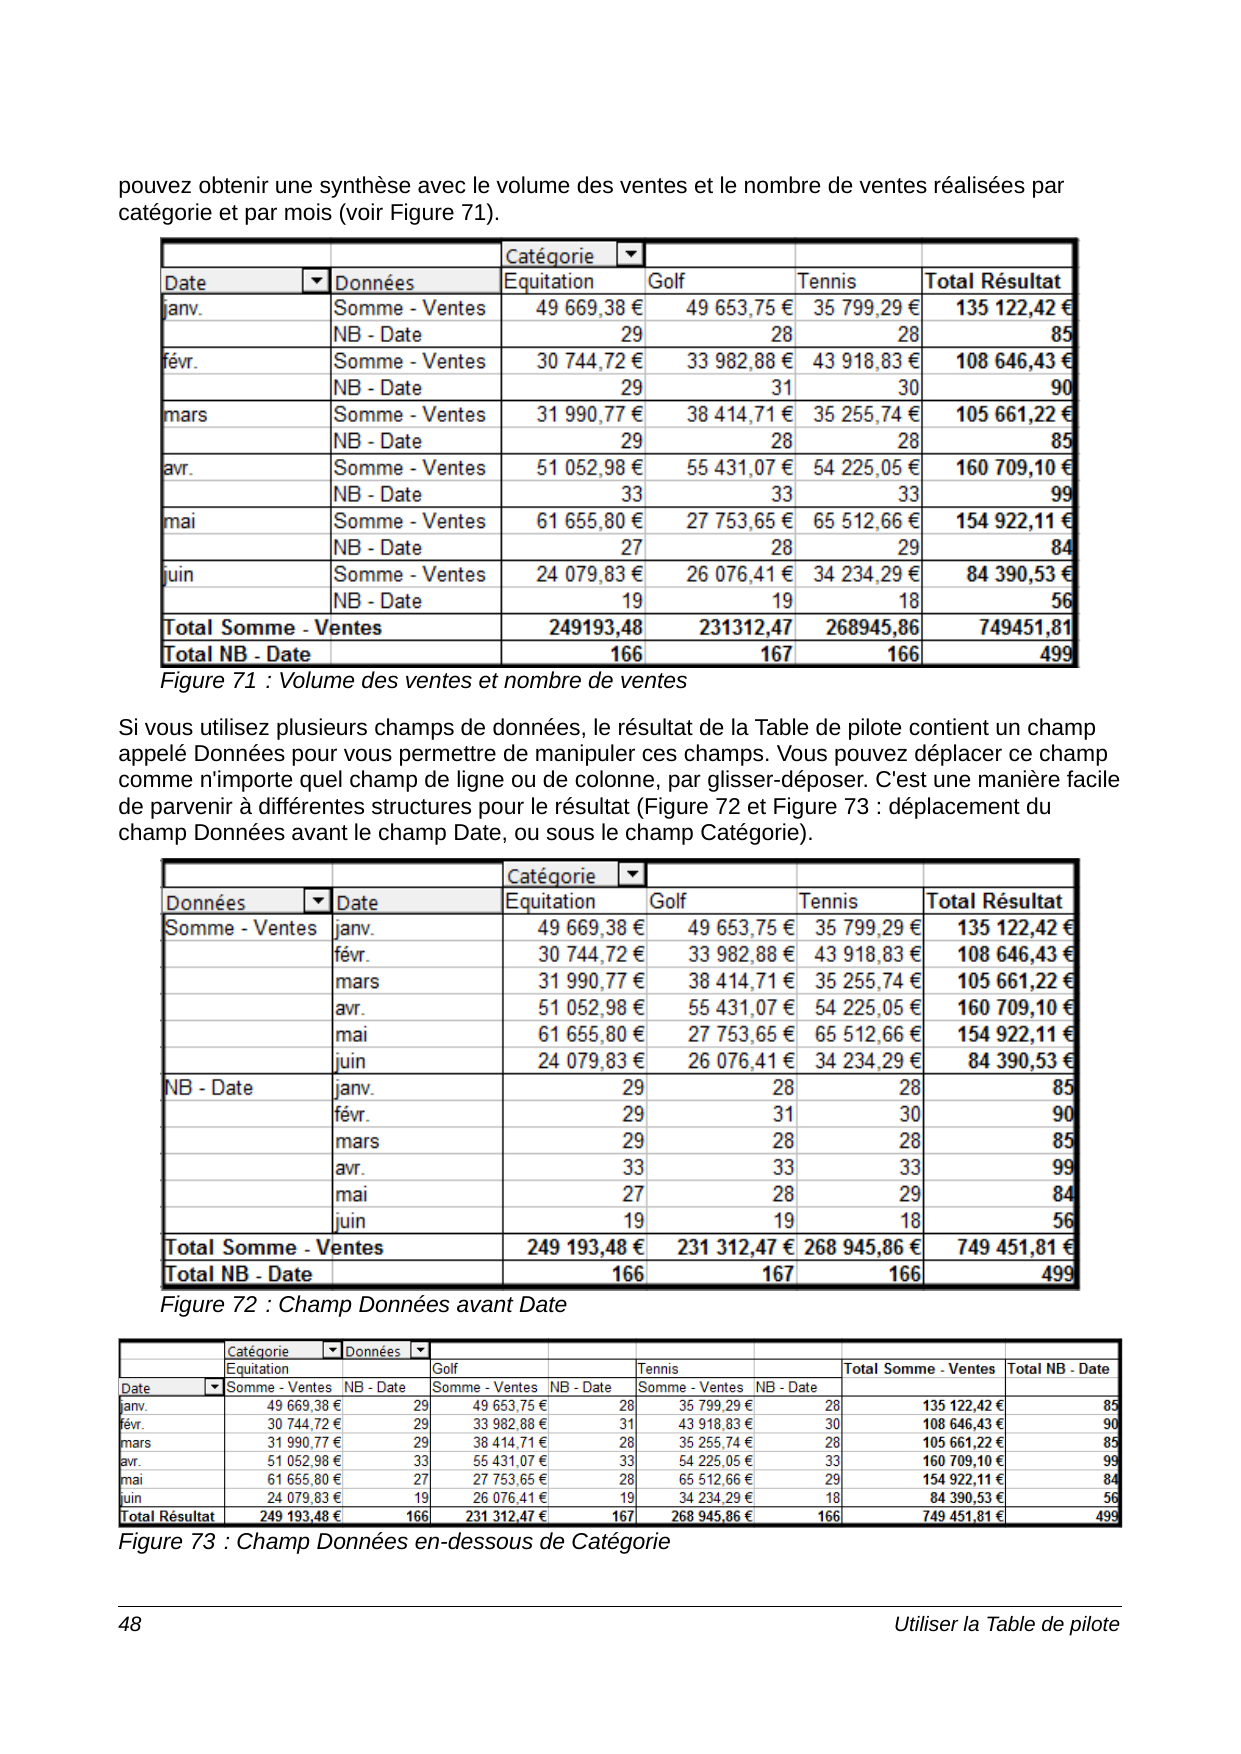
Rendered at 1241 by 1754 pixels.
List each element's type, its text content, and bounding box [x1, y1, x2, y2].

picture [160, 858, 1081, 1291]
text Figure 72 : Champ Données avant Date [160, 1291, 1080, 1317]
text Figure 71 : Volume des ventes et nombre de ventes [160, 668, 1080, 694]
picture [118, 1338, 1123, 1528]
text pouvez obtenir une synthèse avec le volume des ventes et le nombre de ventes réalisées par catégorie et par mois (voir Figure 71). [118, 172, 1122, 225]
text Figure 73 : Champ Données en-dessous de Catégorie [118, 1528, 1122, 1554]
picture [160, 237, 1081, 668]
text Si vous utilisez plusieurs champs de données, le résultat de la Table de pilote contient un champ appelé Données pour vous permettre de manipuler ces champs. Vous pouvez déplacer ce champ comme n'importe quel champ de ligne ou de colonne, par glisser-déposer. C'est une manière facile de parvenir à différentes structures pour le résultat (Figure 72 et Figure 73 : déplacement du champ Données avant le champ Date, ou sous le champ Catégorie). [118, 714, 1122, 845]
